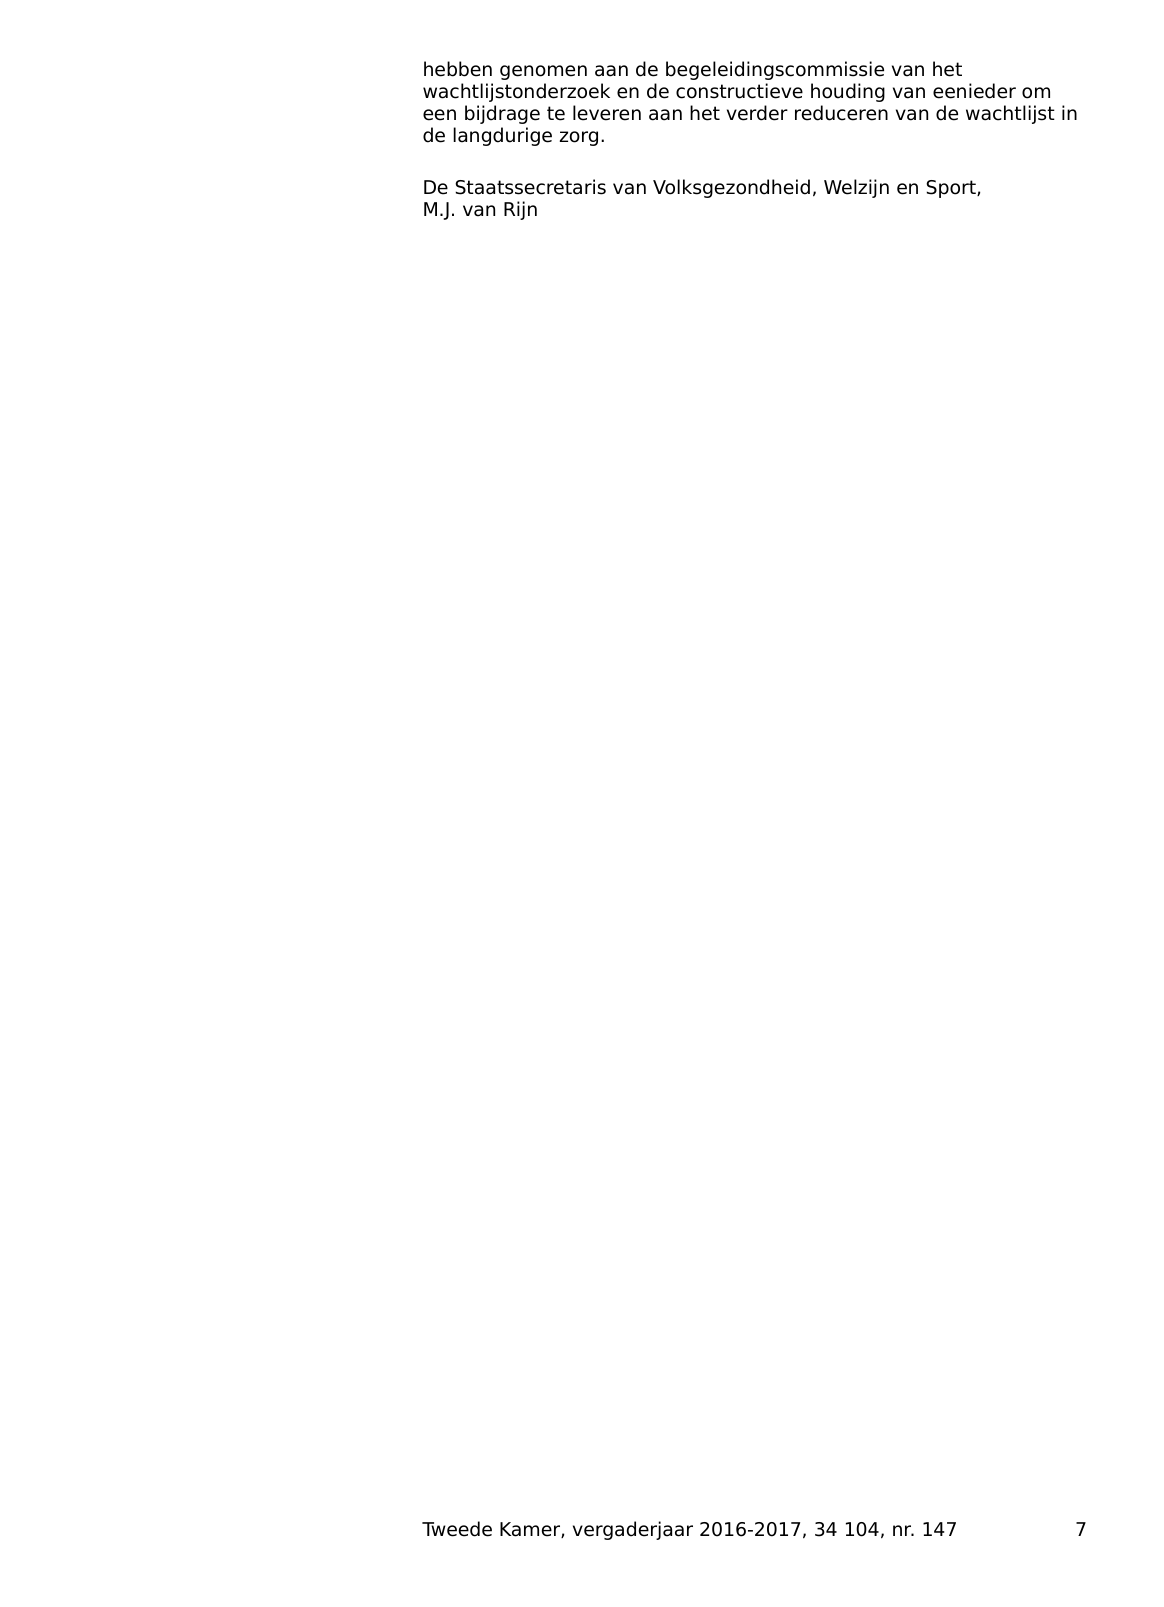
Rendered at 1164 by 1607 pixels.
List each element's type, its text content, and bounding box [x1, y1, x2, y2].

text hebben genomen aan de begeleidingscommissie van het wachtlijstonderzoek en de constructieve houding van eenieder om een bijdrage te leveren aan het verder reduceren van de wachtlijst in de langdurige zorg. [422, 59, 1087, 147]
text De Staatssecretaris van Volksgezondheid, Welzijn en Sport, M.J. van Rijn [422, 177, 1087, 221]
